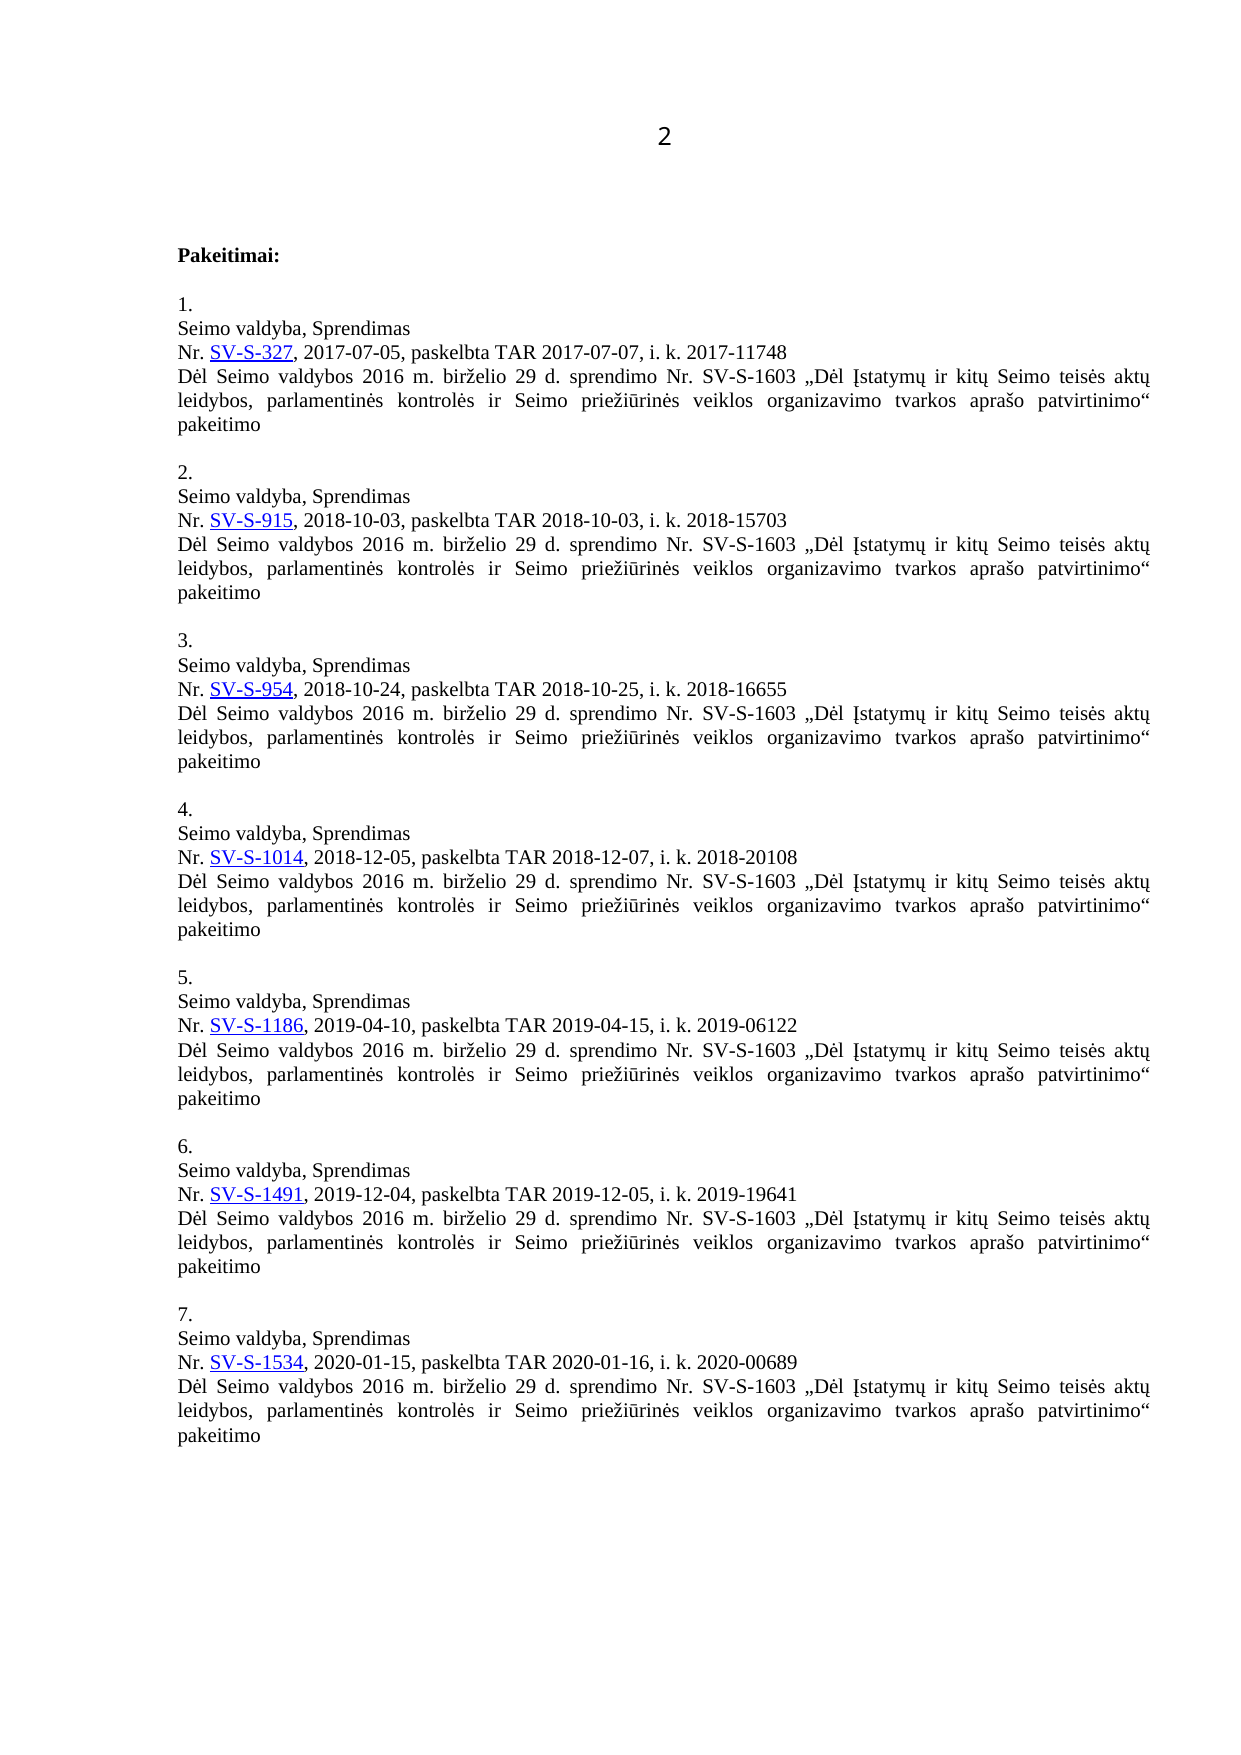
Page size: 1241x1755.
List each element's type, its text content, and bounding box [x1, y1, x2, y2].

text Dėl Seimo valdybos 2016 m. birželio 29 d. sprendimo Nr. SV-S-1603 „Dėl Įstatymų ir kitų Seimo teisės aktų leidybos, parlamentinės kontrolės ir Seimo priežiūrinės veiklos organizavimo tvarkos aprašo patvirtinimo“ pakeitimo [177, 1037, 1152, 1110]
text Nr. SV-S-1491, 2019-12-04, paskelbta TAR 2019-12-05, i. k. 2019-19641 [177, 1182, 1152, 1206]
text Dėl Seimo valdybos 2016 m. birželio 29 d. sprendimo Nr. SV-S-1603 „Dėl Įstatymų ir kitų Seimo teisės aktų leidybos, parlamentinės kontrolės ir Seimo priežiūrinės veiklos organizavimo tvarkos aprašo patvirtinimo“ pakeitimo [177, 1206, 1152, 1278]
text Seimo valdyba, Sprendimas [177, 821, 1152, 845]
text 7. [177, 1302, 1152, 1326]
text Seimo valdyba, Sprendimas [177, 1158, 1152, 1182]
text Seimo valdyba, Sprendimas [177, 484, 1152, 508]
text Nr. SV-S-915, 2018-10-03, paskelbta TAR 2018-10-03, i. k. 2018-15703 [177, 508, 1152, 532]
text Dėl Seimo valdybos 2016 m. birželio 29 d. sprendimo Nr. SV-S-1603 „Dėl Įstatymų ir kitų Seimo teisės aktų leidybos, parlamentinės kontrolės ir Seimo priežiūrinės veiklos organizavimo tvarkos aprašo patvirtinimo“ pakeitimo [177, 532, 1152, 604]
text 2. [177, 460, 1152, 484]
text Seimo valdyba, Sprendimas [177, 1326, 1152, 1350]
text 5. [177, 965, 1152, 989]
text Dėl Seimo valdybos 2016 m. birželio 29 d. sprendimo Nr. SV-S-1603 „Dėl Įstatymų ir kitų Seimo teisės aktų leidybos, parlamentinės kontrolės ir Seimo priežiūrinės veiklos organizavimo tvarkos aprašo patvirtinimo“ pakeitimo [177, 1374, 1152, 1447]
text Dėl Seimo valdybos 2016 m. birželio 29 d. sprendimo Nr. SV-S-1603 „Dėl Įstatymų ir kitų Seimo teisės aktų leidybos, parlamentinės kontrolės ir Seimo priežiūrinės veiklos organizavimo tvarkos aprašo patvirtinimo“ pakeitimo [177, 869, 1152, 941]
text Nr. SV-S-327, 2017-07-05, paskelbta TAR 2017-07-07, i. k. 2017-11748 [177, 340, 1152, 364]
text 1. [177, 292, 1152, 316]
text Dėl Seimo valdybos 2016 m. birželio 29 d. sprendimo Nr. SV-S-1603 „Dėl Įstatymų ir kitų Seimo teisės aktų leidybos, parlamentinės kontrolės ir Seimo priežiūrinės veiklos organizavimo tvarkos aprašo patvirtinimo“ pakeitimo [177, 364, 1152, 436]
text Seimo valdyba, Sprendimas [177, 316, 1152, 340]
text Nr. SV-S-1186, 2019-04-10, paskelbta TAR 2019-04-15, i. k. 2019-06122 [177, 1013, 1152, 1037]
text Nr. SV-S-1534, 2020-01-15, paskelbta TAR 2020-01-16, i. k. 2020-00689 [177, 1350, 1152, 1374]
text 4. [177, 797, 1152, 821]
text Seimo valdyba, Sprendimas [177, 652, 1152, 677]
text Seimo valdyba, Sprendimas [177, 989, 1152, 1013]
text 6. [177, 1134, 1152, 1158]
text Pakeitimai: [177, 243, 1152, 267]
text Dėl Seimo valdybos 2016 m. birželio 29 d. sprendimo Nr. SV-S-1603 „Dėl Įstatymų ir kitų Seimo teisės aktų leidybos, parlamentinės kontrolės ir Seimo priežiūrinės veiklos organizavimo tvarkos aprašo patvirtinimo“ pakeitimo [177, 701, 1152, 773]
text 3. [177, 628, 1152, 652]
text Nr. SV-S-1014, 2018-12-05, paskelbta TAR 2018-12-07, i. k. 2018-20108 [177, 845, 1152, 869]
text Nr. SV-S-954, 2018-10-24, paskelbta TAR 2018-10-25, i. k. 2018-16655 [177, 677, 1152, 701]
